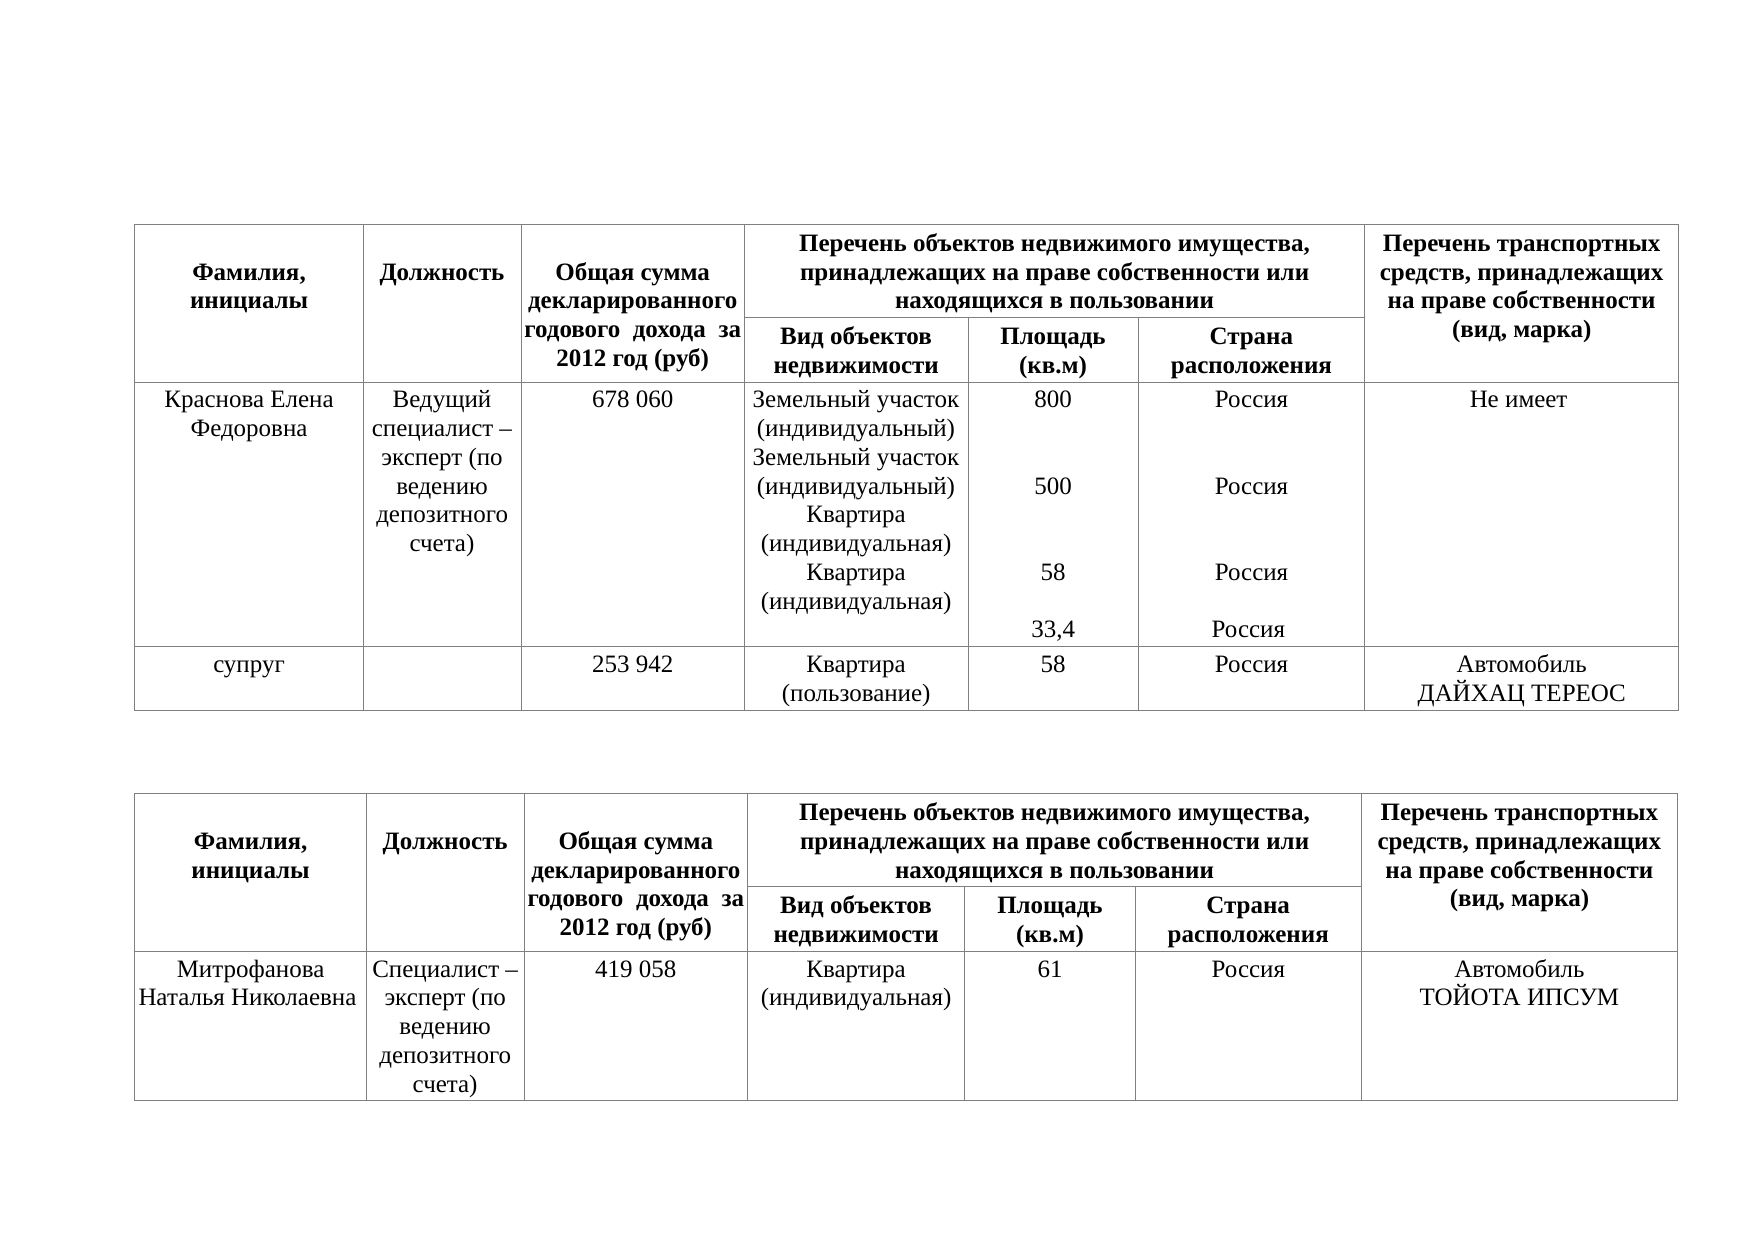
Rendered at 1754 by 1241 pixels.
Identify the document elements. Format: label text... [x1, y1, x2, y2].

table_cell 253 942 [522, 647, 744, 710]
table_cell Митрофанова Наталья Николаевна [135, 952, 366, 1100]
table_cell Автомобиль ТОЙОТА ИПСУМ [1362, 952, 1677, 1100]
table_header Общая сумма декларированного годового дохода за 2012 год (руб) [525, 794, 747, 951]
table_cell Площадь (кв.м) [965, 887, 1135, 951]
table_cell 800 500 58 33,4 [969, 383, 1138, 646]
table_cell 58 [969, 647, 1138, 710]
table_cell Россия [1139, 647, 1364, 710]
table_header Фамилия, инициалы [135, 225, 363, 382]
table_header Фамилия, инициалы [135, 794, 366, 951]
table_cell 419 058 [525, 952, 747, 1100]
table_cell Страна расположения [1136, 887, 1361, 951]
table_header Перечень объектов недвижимого имущества, принадлежащих на праве собственности или находящихся в пользовании [745, 225, 1364, 317]
table_header Перечень транспортных средств, принадлежащих на праве собственности (вид, марка) [1362, 794, 1677, 951]
table_cell 678 060 [522, 383, 744, 646]
table_cell Квартира (пользование) [745, 647, 968, 710]
table_header Общая сумма декларированного годового дохода за 2012 год (руб) [522, 225, 744, 382]
table_cell Россия [1136, 952, 1361, 1100]
table_cell Вид объектов недвижимости [745, 318, 968, 382]
table_cell Не имеет [1365, 383, 1678, 646]
table_cell Земельный участок (индивидуальный) Земельный участок (индивидуальный) Квартира (индивидуальная) Квартира (индивидуальная) [745, 383, 968, 646]
table_header Должность [367, 794, 524, 951]
table_cell Специалист – эксперт (по ведению депозитного счета) [367, 952, 524, 1100]
table_cell Россия Россия Россия Россия [1139, 383, 1364, 646]
table_cell 61 [965, 952, 1135, 1100]
table_cell Площадь (кв.м) [969, 318, 1138, 382]
table_cell Краснова Елена Федоровна [135, 383, 363, 646]
table_header Должность [364, 225, 521, 382]
table_cell Автомобиль ДАЙХАЦ ТЕРЕОС [1365, 647, 1678, 710]
table_cell Страна расположения [1139, 318, 1364, 382]
table_cell супруг [135, 647, 363, 710]
table_cell Квартира (индивидуальная) [748, 952, 964, 1100]
table_header Перечень транспортных средств, принадлежащих на праве собственности (вид, марка) [1365, 225, 1678, 382]
table_cell Вид объектов недвижимости [748, 887, 964, 951]
table_cell [364, 647, 521, 710]
table_header Перечень объектов недвижимого имущества, принадлежащих на праве собственности или находящихся в пользовании [748, 794, 1361, 886]
table_cell Ведущий специалист – эксперт (по ведению депозитного счета) [364, 383, 521, 646]
